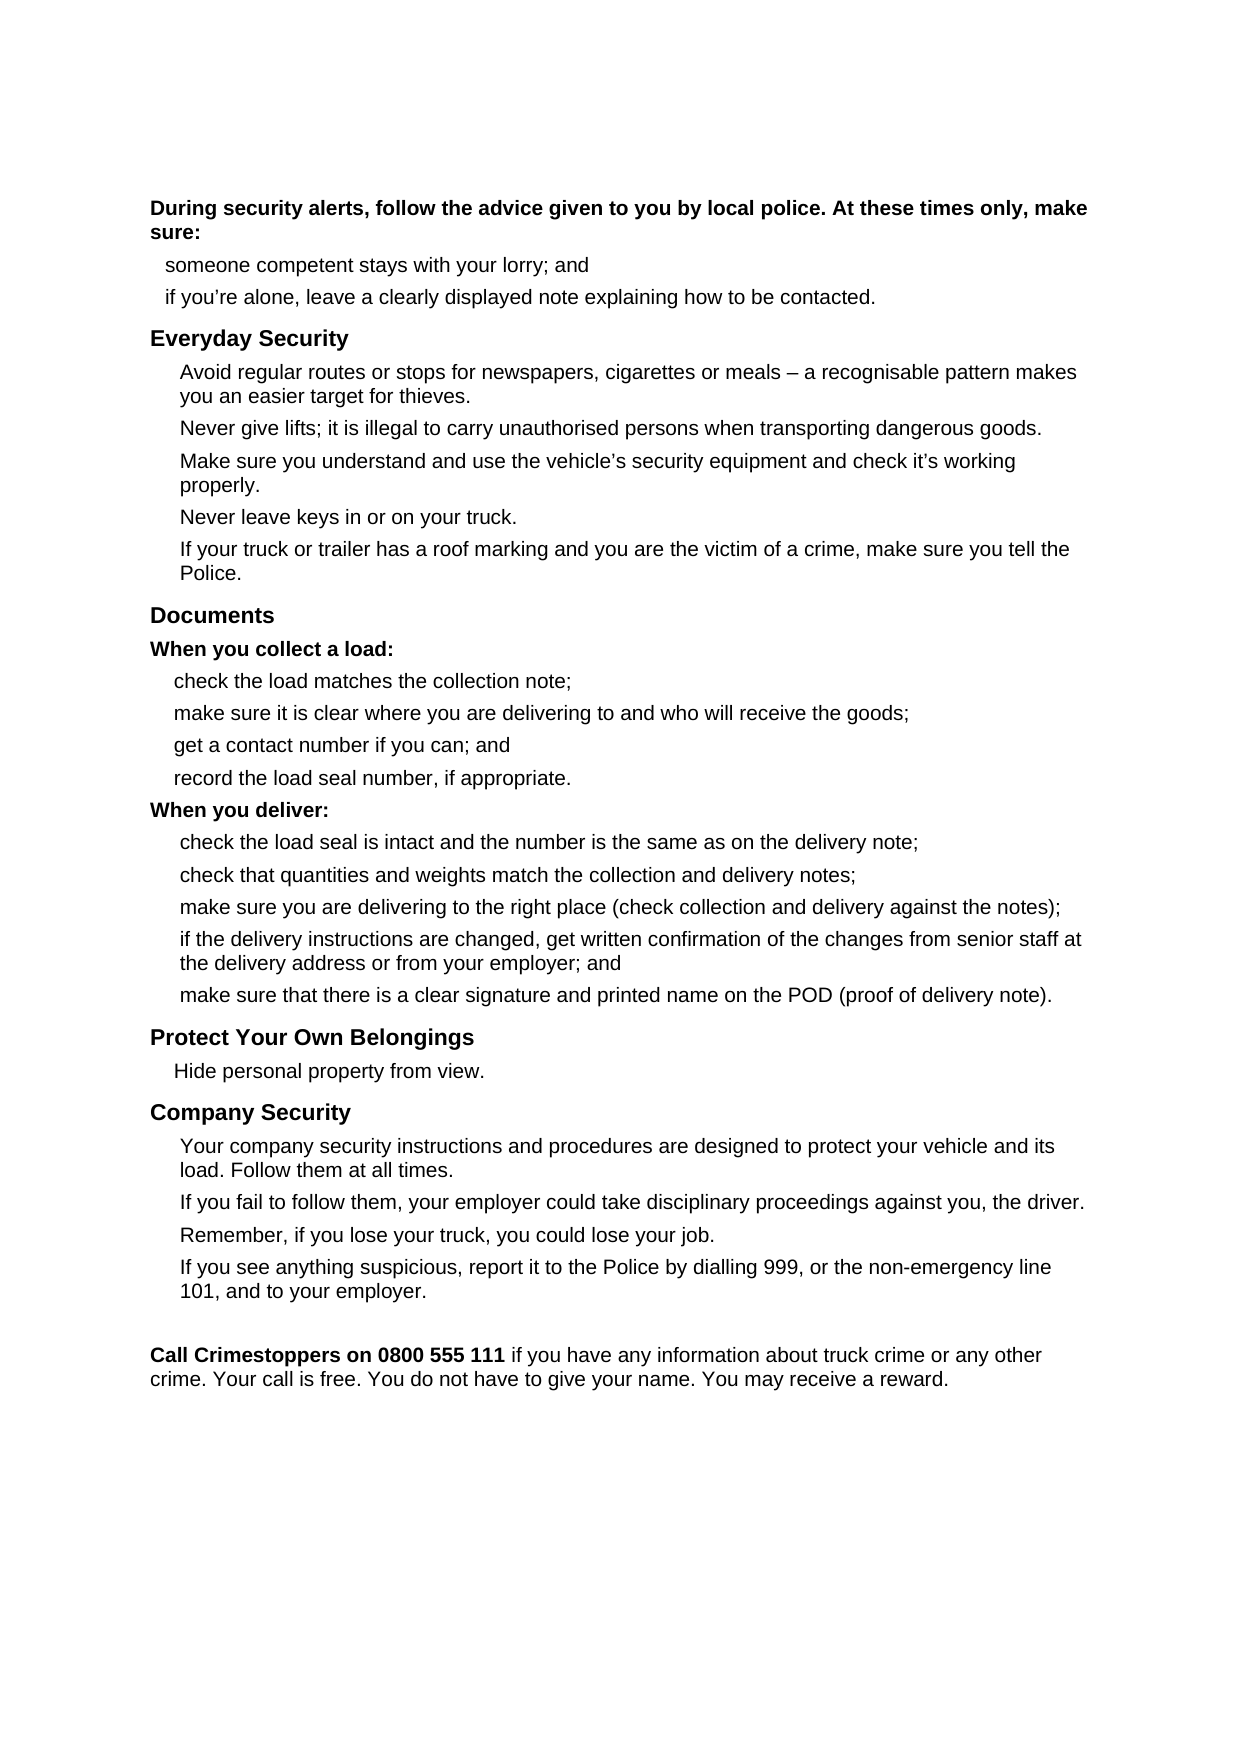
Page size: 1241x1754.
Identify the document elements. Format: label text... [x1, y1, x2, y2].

text Make sure you understand and use the vehicle’s security equipment and check it’s working properly. [179, 448, 1090, 496]
text Everyday Security [150, 325, 1090, 352]
text check the load matches the collection note; [174, 669, 1090, 693]
text if you’re alone, leave a clearly displayed note explaining how to be contacted. [165, 285, 1090, 309]
text Call Crimestoppers on 0800 555 111 if you have any information about truck crime or any other crime. Your call is free. You do not have to give your name. You may receive a reward. [150, 1343, 1090, 1391]
text If your truck or trailer has a roof marking and you are the victim of a crime, make sure you tell the Police. [179, 537, 1090, 585]
text if the delivery instructions are changed, get written confirmation of the changes from senior staff at the delivery address or from your employer; and [179, 927, 1090, 975]
text Your company security instructions and procedures are designed to protect your vehicle and its load. Follow them at all times. [179, 1134, 1090, 1182]
text check the load seal is intact and the number is the same as on the delivery note; [179, 830, 1090, 854]
text Protect Your Own Belongings [150, 1024, 1090, 1050]
text make sure that there is a clear signature and printed name on the POD (proof of delivery note). [179, 983, 1090, 1007]
text Hide personal property from view. [174, 1058, 1090, 1082]
text make sure you are delivering to the right place (check collection and delivery against the notes); [179, 895, 1090, 919]
text During security alerts, follow the advice given to you by local police. At these times only, make sure: [150, 196, 1090, 244]
text Company Security [150, 1099, 1090, 1126]
text Never leave keys in or on your truck. [179, 505, 1090, 529]
text Avoid regular routes or stops for newspapers, cigarettes or meals – a recognisable pattern makes you an easier target for thieves. [179, 360, 1090, 408]
text someone competent stays with your lorry; and [165, 252, 1090, 276]
text get a contact number if you can; and [174, 733, 1090, 757]
text check that quantities and weights match the collection and delivery notes; [179, 862, 1090, 886]
text Remember, if you lose your truck, you could lose your job. [179, 1222, 1090, 1246]
text Documents [150, 602, 1090, 628]
text When you collect a load: [150, 636, 1090, 660]
text When you deliver: [150, 798, 1090, 822]
text Never give lifts; it is illegal to carry unauthorised persons when transporting dangerous goods. [179, 416, 1090, 440]
text record the load seal number, if appropriate. [174, 766, 1090, 789]
text If you see anything suspicious, report it to the Police by dialling 999, or the non-emergency line 101, and to your employer. [179, 1255, 1090, 1303]
text make sure it is clear where you are delivering to and who will receive the goods; [174, 701, 1090, 725]
text If you fail to follow them, your employer could take disciplinary proceedings against you, the driver. [179, 1190, 1090, 1214]
